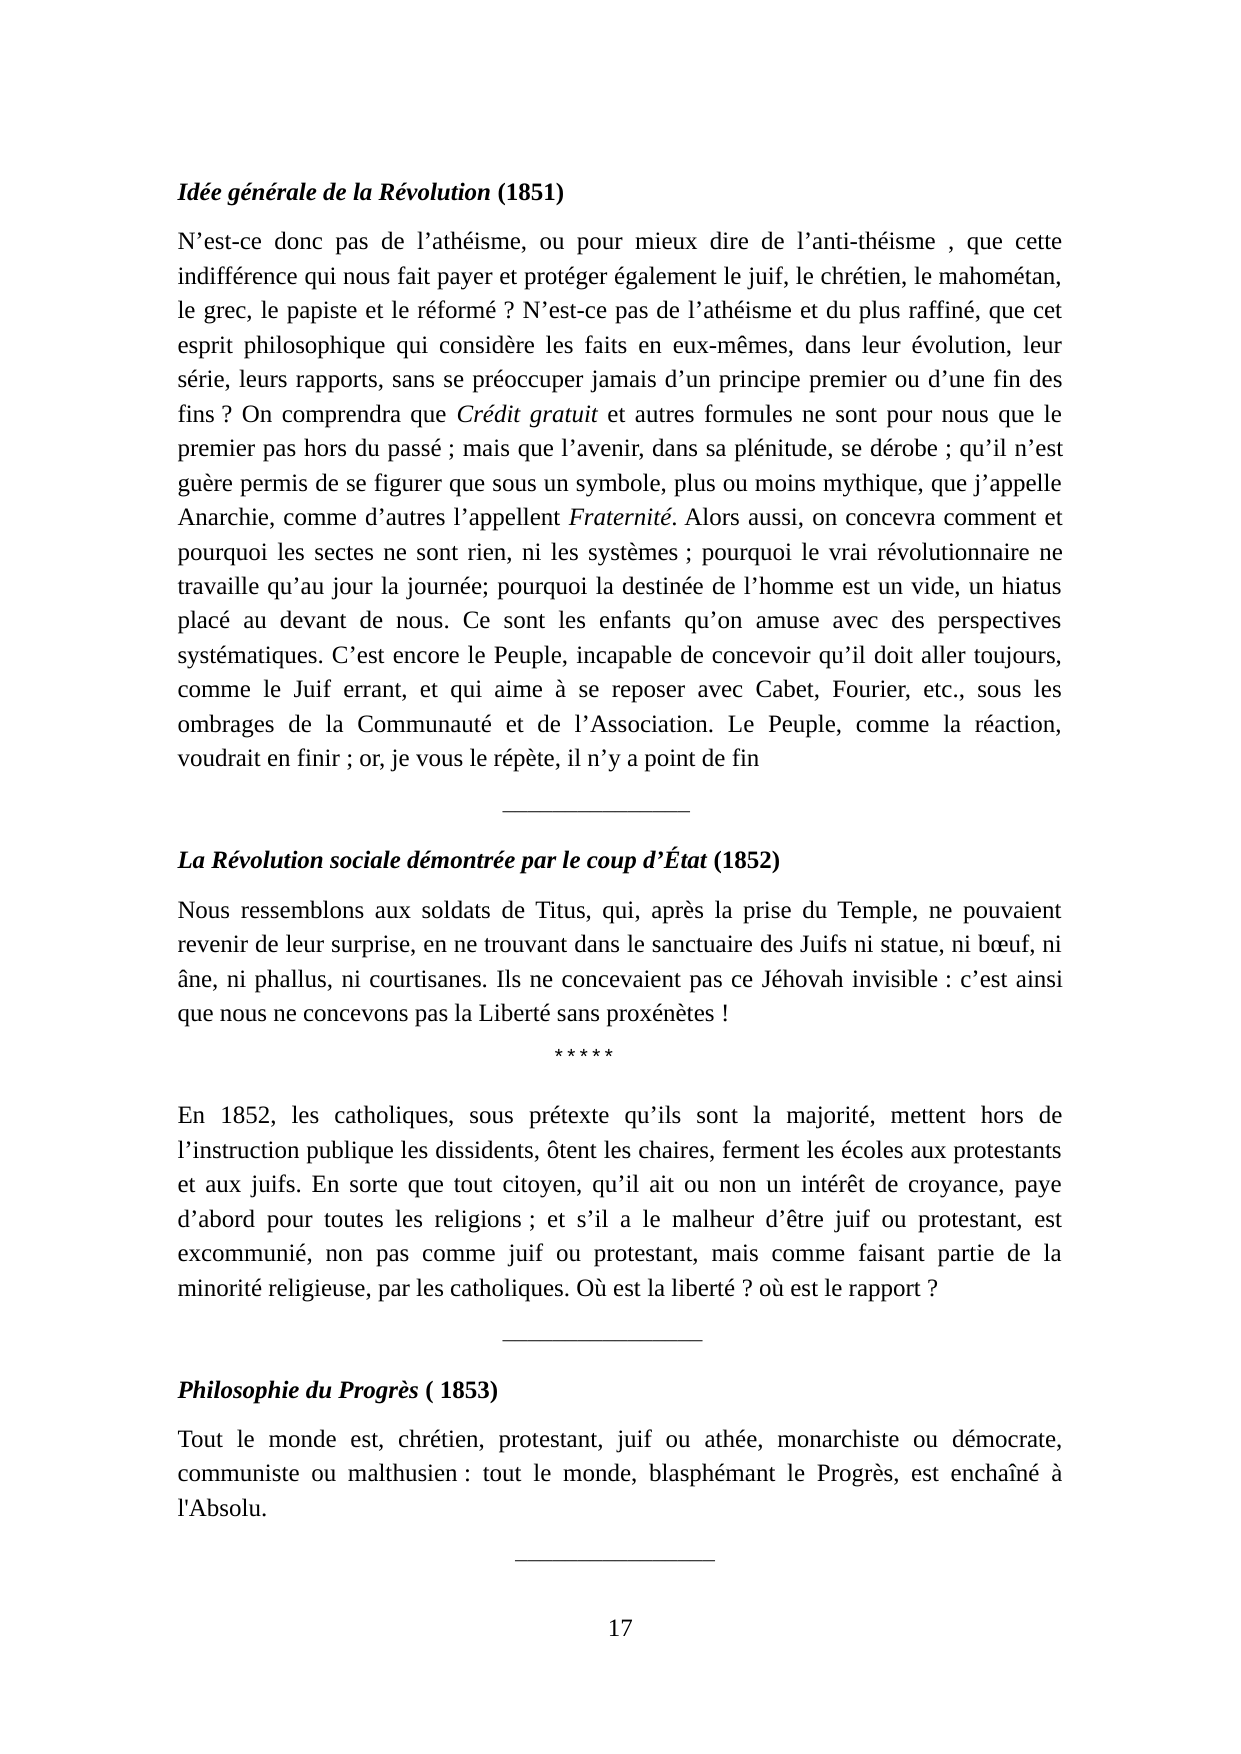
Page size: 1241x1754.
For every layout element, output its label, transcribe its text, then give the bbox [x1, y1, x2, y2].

text La Révolution sociale démontrée par le coup d’État (1852) [177, 846, 1063, 874]
text ________________ [177, 1542, 1063, 1566]
text Idée générale de la Révolution (1851) [177, 177, 1063, 206]
text ________________ [177, 1322, 1063, 1345]
text Philosophie du Progrès ( 1853) [177, 1375, 1063, 1404]
text Nous ressemblons aux soldats de Titus, qui, après la prise du Temple, ne pouvaient revenir de leur surprise, en ne trouvant dans le sanctuaire des Juifs ni statue, ni bœuf, ni âne, ni phallus, ni courtisanes. Ils ne concevaient pas ce Jéhovah invisible : c’est ainsi que nous ne concevons pas la Liberté sans proxénètes ! [177, 895, 1063, 1027]
text N’est-ce donc pas de l’athéisme, ou pour mieux dire de l’anti-théisme , que cette indifférence qui nous fait payer et protéger également le juif, le chrétien, le mahométan, le grec, le papiste et le réformé ? N’est-ce pas de l’athéisme et du plus raffiné, que cet esprit philosophique qui considère les faits en eux-mêmes, dans leur évolution, leur série, leurs rapports, sans se préoccuper jamais d’un principe premier ou d’une fin des fins ? On comprendra que Crédit gratuit et autres formules ne sont pour nous que le premier pas hors du passé ; mais que l’avenir, dans sa plénitude, se dérobe ; qu’il n’est guère permis de se figurer que sous un symbole, plus ou moins mythique, que j’appelle Anarchie, comme d’autres l’appellent Fraternité. Alors aussi, on concevra comment et pourquoi les sectes ne sont rien, ni les systèmes ; pourquoi le vrai révolutionnaire ne travaille qu’au jour la journée; pourquoi la destinée de l’homme est un vide, un hiatus placé au devant de nous. Ce sont les enfants qu’on amuse avec des perspectives systématiques. C’est encore le Peuple, incapable de concevoir qu’il doit aller toujours, comme le Juif errant, et qui aime à se reposer avec Cabet, Fourier, etc., sous les ombrages de la Communauté et de l’Association. Le Peuple, comme la réaction, voudrait en finir ; or, je vous le répète, il n’y a point de fin [177, 226, 1063, 772]
text Tout le monde est, chrétien, protestant, juif ou athée, monarchiste ou démocrate, communiste ou malthusien : tout le monde, blasphémant le Progrès, est enchaîné à l'Absolu. [177, 1424, 1063, 1522]
text ***** [177, 1047, 1063, 1071]
text En 1852, les catholiques, sous prétexte qu’ils sont la majorité, mettent hors de l’instruction publique les dissidents, ôtent les chaires, ferment les écoles aux protestants et aux juifs. En sorte que tout citoyen, qu’il ait ou non un intérêt de croyance, paye d’abord pour toutes les religions ; et s’il a le malheur d’être juif ou protestant, est excommunié, non pas comme juif ou protestant, mais comme faisant partie de la minorité religieuse, par les catholiques. Où est la liberté ? où est le rapport ? [177, 1100, 1063, 1301]
text _______________ [177, 792, 1063, 816]
